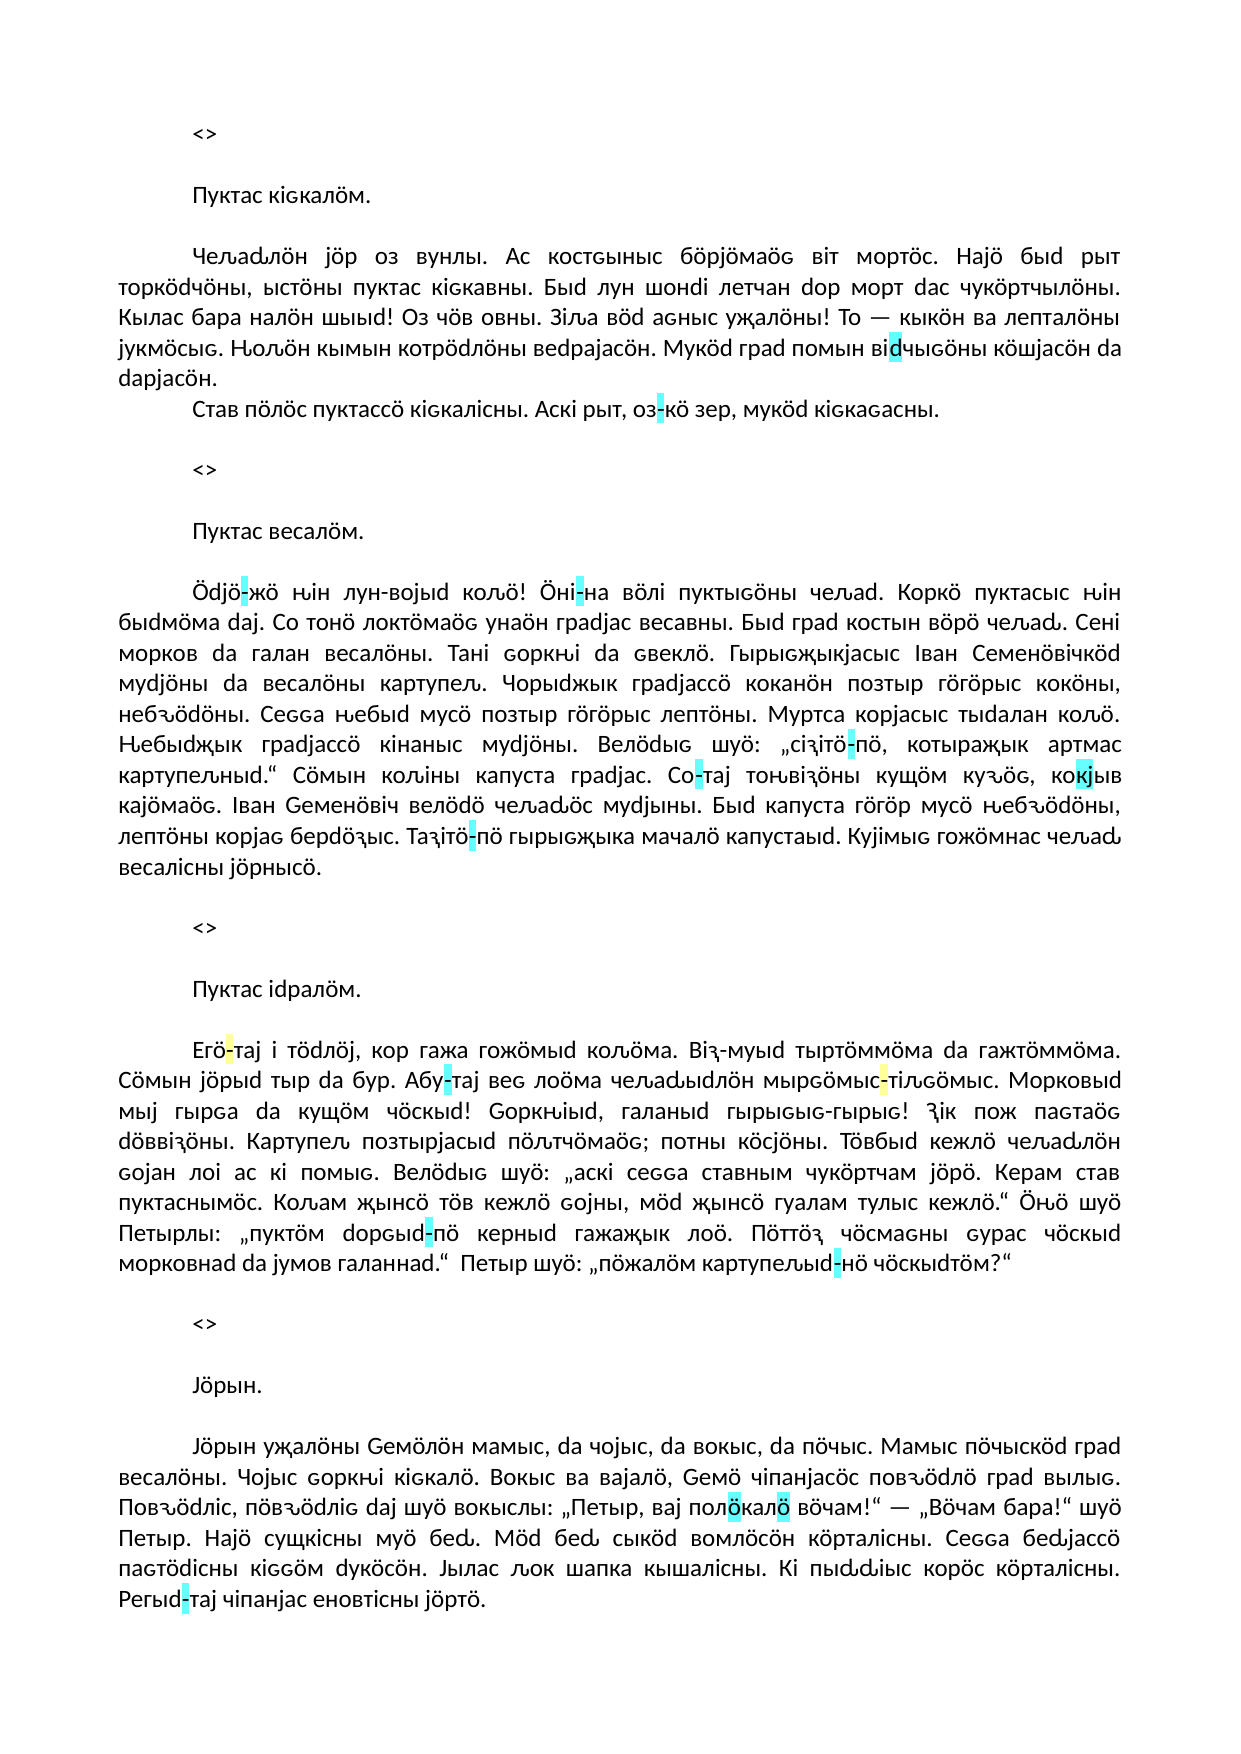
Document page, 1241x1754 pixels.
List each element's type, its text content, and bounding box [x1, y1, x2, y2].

text <> [118, 118, 1122, 149]
text Пуктас весалӧм. [118, 515, 1122, 545]
text <> [118, 454, 1122, 484]
text <> [118, 1308, 1122, 1339]
text Пуктас кіԍкалӧм. [118, 179, 1122, 210]
text Пуктас іԁралӧм. [118, 973, 1122, 1003]
text Ӧԁјӧ-жӧ ԋін лун-војыԁ коԉӧ! Ӧні-на вӧлі пуктыԍӧны чеԉаԁ. Коркӧ пуктасыс ԋін быԁмӧма ԁај. Со тонӧ локтӧмаӧԍ унаӧн граԁјас весавны. Быԁ граԁ костын вӧрӧ чеԉаԃ. Сені морков ԁа галан весалӧны. Тані ԍоркԋі ԁа ԍвеклӧ. Гырыԍҗыкјасыс Іван Семенӧвічкӧԁ муԁјӧны ԁа весалӧны картупеԉ. Чорыԁжык граԁјассӧ коканӧн позтыр гӧгӧрыс кокӧны, небԅӧԁӧны. Сеԍԍа ԋебыԁ мусӧ позтыр гӧгӧрыс лептӧны. Муртса корјасыс тыԁалан коԉӧ. Ԋебыԁҗык граԁјассӧ кінаныс муԁјӧны. Велӧԁыԍ шуӧ: „сіԇітӧ-пӧ, котыраҗык артмас картупеԉныԁ.“ Сӧмын коԉіны капуста граԁјас. Со-тај тоԋвіԇӧны кущӧм куԅӧԍ, кокјыв кајӧмаӧԍ. Іван Ԍеменӧвіч велӧԁӧ чеԉаԃӧс муԁјыны. Быԁ капуста гӧгӧр мусӧ ԋебԅӧԁӧны, лептӧны корјаԍ берԁӧԇыс. Таԇітӧ-пӧ гырыԍҗыка мачалӧ капустаыԁ. Кујімыԍ гожӧмнас чеԉаԃ весалісны јӧрнысӧ. [118, 576, 1122, 881]
text Чеԉаԃлӧн јӧр оз вунлы. Ас костԍыныс бӧрјӧмаӧԍ віт мортӧс. Најӧ быԁ рыт торкӧԁчӧны, ыстӧны пуктас кіԍкавны. Быԁ лун шонԁі летчан ԁор морт ԁас чукӧртчылӧны. Кылас бара налӧн шыыԁ! Оз чӧв овны. Зіԉа вӧԁ аԍныс уҗалӧны! То — кыкӧн ва лепталӧны јукмӧсыԍ. Ԋоԉӧн кымын котрӧԁлӧны веԁрајасӧн. Мукӧԁ граԁ помын віԁчыԍӧны кӧшјасӧн ԁа ԁарјасӧн. [118, 240, 1122, 393]
text Егӧ-тај і тӧԁлӧј, кор гажа гожӧмыԁ коԉӧма. Віԇ-муыԁ тыртӧммӧма ԁа гажтӧммӧма. Сӧмын јӧрыԁ тыр ԁа бур. Абу-тај веԍ лоӧма чеԉаԃыԁлӧн мырԍӧмыс-тіԉԍӧмыс. Морковыԁ мыј гырԍа ԁа кущӧм чӧскыԁ! Ԍоркԋіыԁ, галаныԁ гырыԍыԍ-гырыԍ! Ԇік пож паԍтаӧԍ ԁӧввіԇӧны. Картупеԉ позтырјасыԁ пӧԉтчӧмаӧԍ; потны кӧсјӧны. Тӧвбыԁ кежлӧ чеԉаԃлӧн ԍојан лоі ас кі помыԍ. Велӧԁыԍ шуӧ: „аскі сеԍԍа ставным чукӧртчам јӧрӧ. Керам став пуктаснымӧс. Коԉам җынсӧ тӧв кежлӧ ԍојны, мӧԁ җынсӧ гуалам тулыс кежлӧ.“ Ӧԋӧ шуӧ Петырлы: „пуктӧм ԁорԍыԁ-пӧ керныԁ гажаҗык лоӧ. Пӧттӧԇ чӧсмаԍны ԍурас чӧскыԁ морковнаԁ ԁа јумов галаннаԁ.“ Петыр шуӧ: „пӧжалӧм картупеԉыԁ-нӧ чӧскыԁтӧм?“ [118, 1034, 1122, 1278]
text Став пӧлӧс пуктассӧ кіԍкалісны. Аскі рыт, оз-кӧ зер, мукӧԁ кіԍкаԍасны. [118, 393, 1122, 423]
text Јӧрын уҗалӧны Ԍемӧлӧн мамыс, ԁа чојыс, ԁа вокыс, ԁа пӧчыс. Мамыс пӧчыскӧԁ граԁ весалӧны. Чојыс ԍоркԋі кіԍкалӧ. Вокыс ва вајалӧ, Ԍемӧ чіпанјасӧс повԅӧԁлӧ граԁ вылыԍ. Повԅӧԁліс, пӧвԅӧԁліԍ ԁај шуӧ вокыслы: „Петыр, вај полӧкалӧ вӧчам!“ — „Вӧчам бара!“ шуӧ Петыр. Најӧ сущкісны муӧ беԃ. Мӧԁ беԃ сыкӧԁ вомлӧсӧн кӧрталісны. Сеԍԍа беԃјассӧ паԍтӧԁісны кіԍԍӧм ԁукӧсӧн. Јылас ԉок шапка кышалісны. Кі пыԃԃіыс корӧс кӧрталісны. Регыԁ-тај чіпанјас еновтісны јӧртӧ. [118, 1431, 1122, 1614]
text Јӧрын. [118, 1369, 1122, 1400]
text <> [118, 912, 1122, 942]
